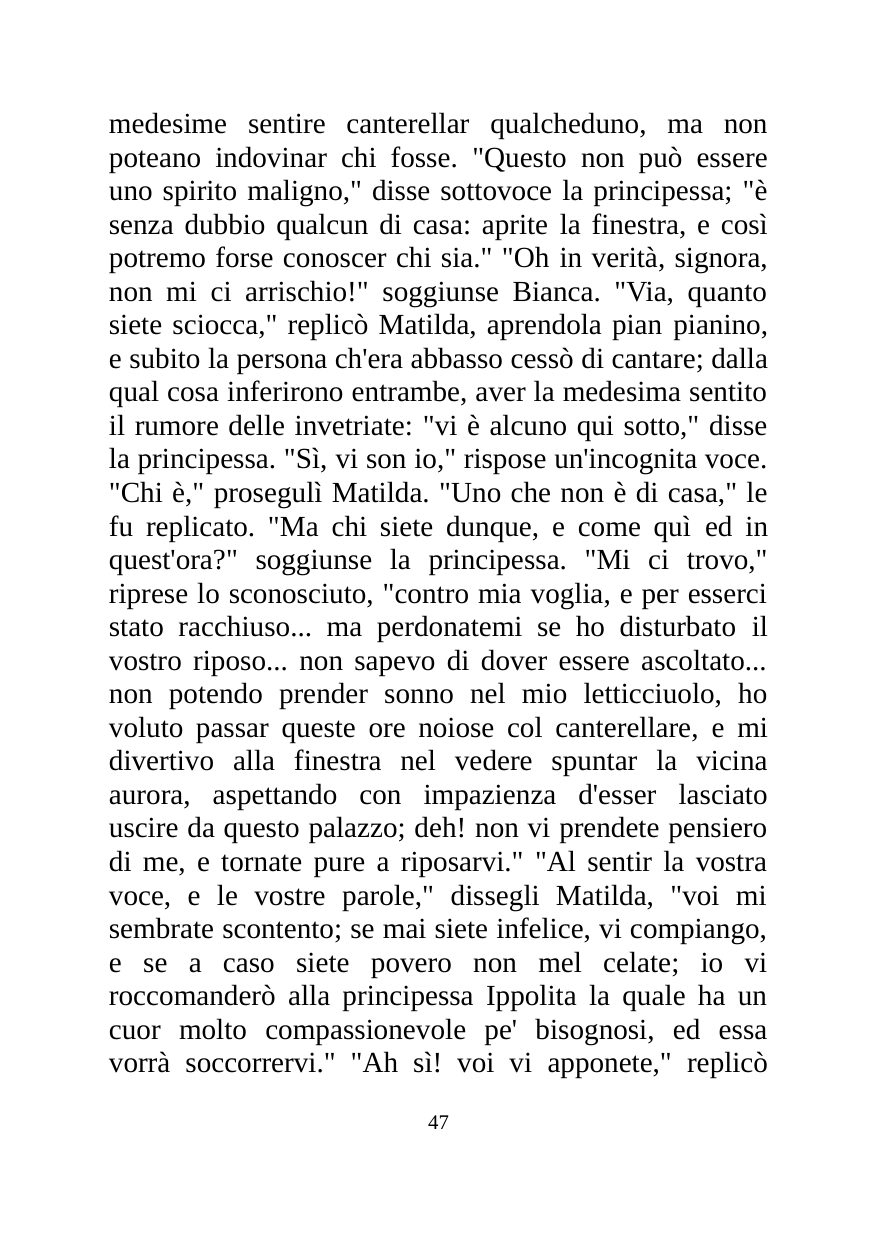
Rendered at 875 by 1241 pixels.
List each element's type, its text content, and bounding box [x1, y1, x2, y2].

text medesime sentire canterellar qualcheduno, ma non poteano indovinar chi fosse. "Questo non può essere uno spirito maligno," disse sottovoce la principessa; "è senza dubbio qualcun di casa: aprite la finestra, e così potremo forse conoscer chi sia." "Oh in verità, signora, non mi ci arrischio!" soggiunse Bianca. "Via, quanto siete sciocca," replicò Matilda, aprendola pian pianino, e subito la persona ch'era abbasso cessò di cantare; dalla qual cosa inferirono entrambe, aver la medesima sentito il rumore delle invetriate: "vi è alcuno qui sotto," disse la principessa. "Sì, vi son io," rispose un'incognita voce. "Chi è," prosegulì Matilda. "Uno che non è di casa," le fu replicato. "Ma chi siete dunque, e come quì ed in quest'ora?" soggiunse la principessa. "Mi ci trovo," riprese lo sconosciuto, "contro mia voglia, e per esserci stato racchiuso... ma perdonatemi se ho disturbato il vostro riposo... non sapevo di dover essere ascoltato... non potendo prender sonno nel mio letticciuolo, ho voluto passar queste ore noiose col canterellare, e mi divertivo alla finestra nel vedere spuntar la vicina aurora, aspettando con impazienza d'esser lasciato uscire da questo palazzo; deh! non vi prendete pensiero di me, e tornate pure a riposarvi." "Al sentir la vostra voce, e le vostre parole," dissegli Matilda, "voi mi sembrate scontento; se mai siete infelice, vi compiango, e se a caso siete povero non mel celate; io vi roccomanderò alla principessa Ippolita la quale ha un cuor molto compassionevole pe' bisognosi, ed essa vorrà soccorrervi." "Ah sì! voi vi apponete," replicò [109, 106, 768, 1079]
